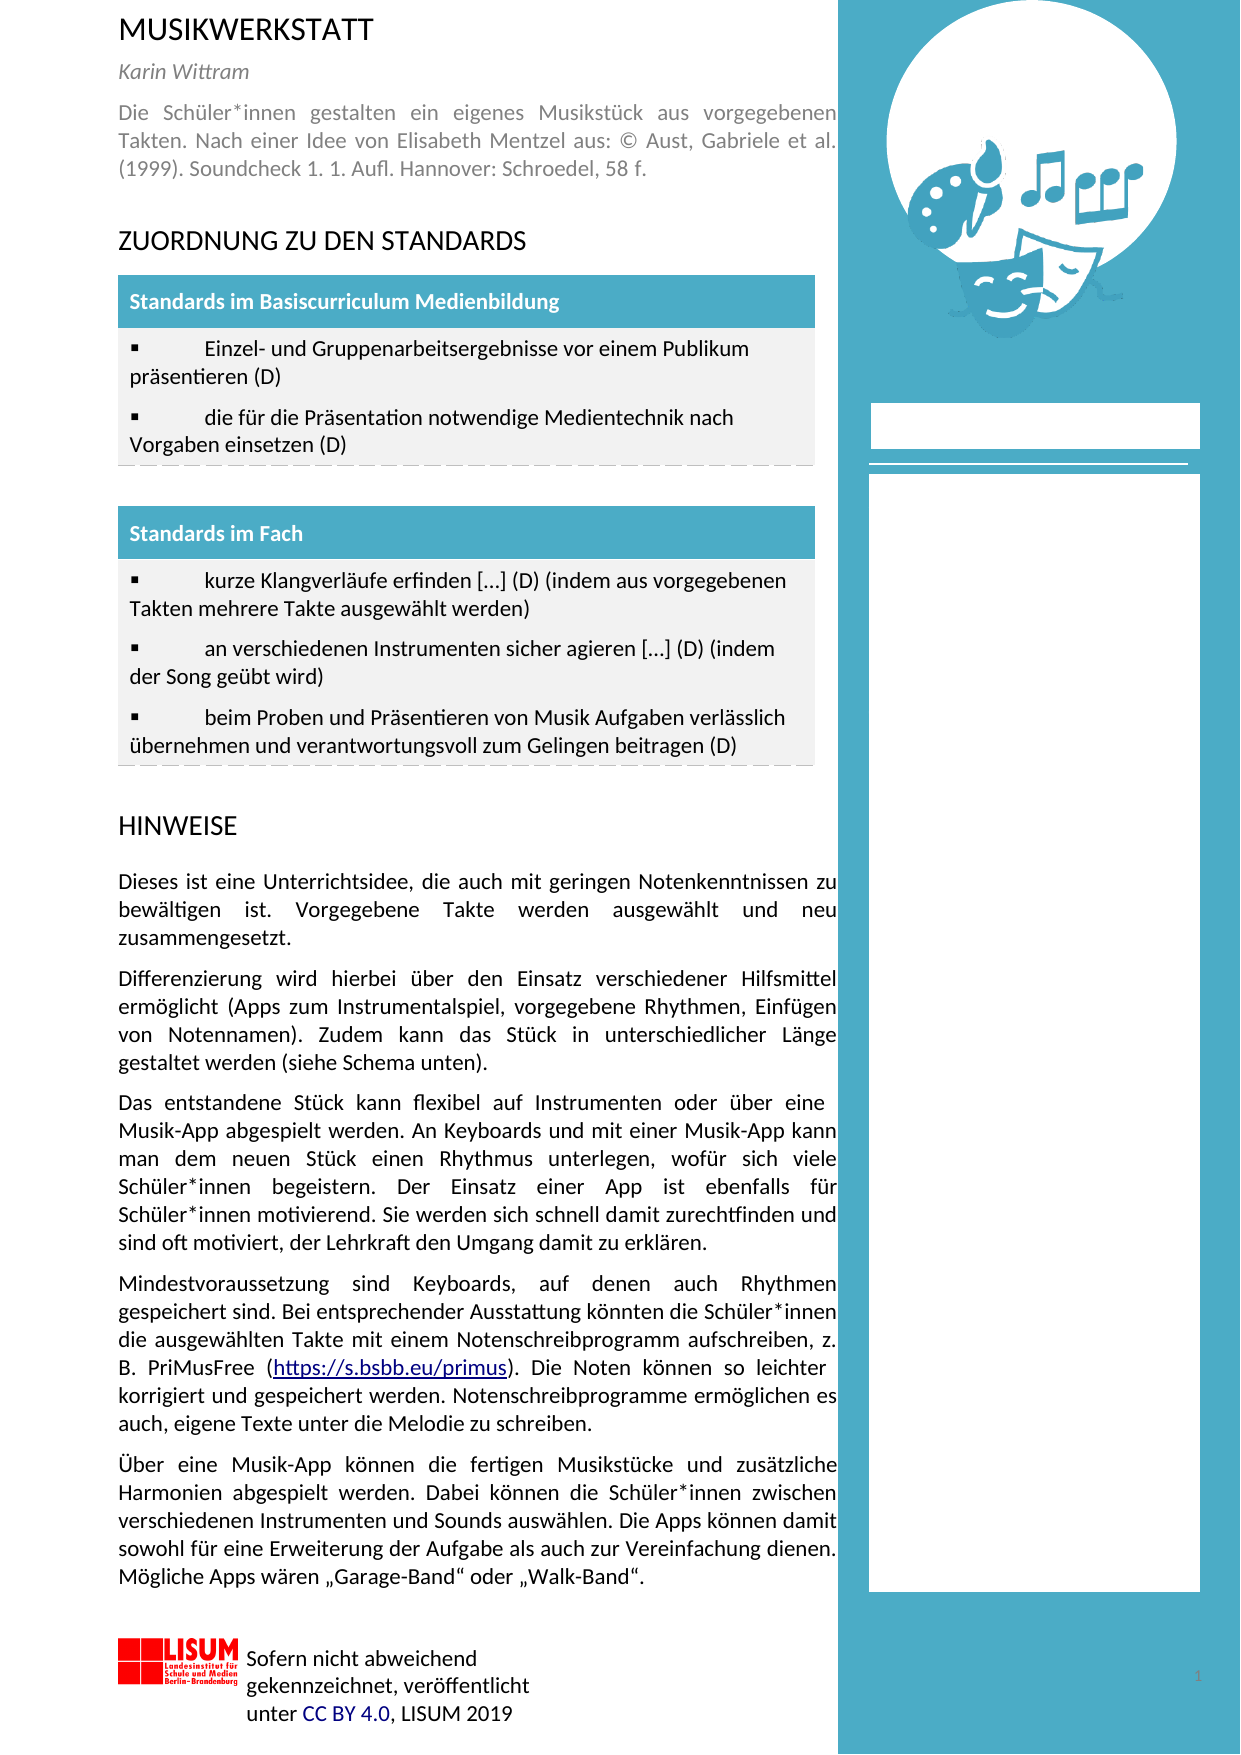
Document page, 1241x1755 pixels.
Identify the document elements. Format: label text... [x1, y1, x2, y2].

text Die Schüler*innen gestalten ein eigenes Musikstück aus vorgegebenen Takten. Nach einer Idee von Elisabeth Mentzel aus: © Aust, Gabriele et al. (1999). Soundcheck 1. 1. Aufl. Hannover: Schroedel, 58 f. [118, 98, 838, 182]
text Präsentieren [869, 991, 1191, 1019]
text Kompetenzbereich(e) im Fach [869, 817, 1191, 845]
text Differenzierung wird hierbei über den Einsatz verschiedener Hilfsmittel ermöglicht (Apps zum Instrumentalspiel, vorgegebene Rhythmen, Einfügen von Notennamen). Zudem kann das Stück in unterschiedlicher Länge gestaltet werden (siehe Schema unten). [118, 964, 838, 1076]
text Jahrgangsstufe, Niveaustufe [869, 486, 1191, 514]
text Materialien [869, 1201, 1191, 1229]
table_header Standards im Fach [118, 506, 815, 559]
text Gestalten und aufführen [869, 854, 1191, 882]
text Das entstandene Stück kann flexibel auf Instrumenten oder über eine Musik-App abgespielt werden. An Keyboards und mit einer Musik-App kann man dem neuen Stück einen Rhythmus unterlegen, wofür sich viele Schüler*innen begeistern. Der Einsatz einer App ist ebenfalls für Schüler*innen motivierend. Sie werden sich schnell damit zurechtfinden und sind oft motiviert, der Lehrkraft den Umgang damit zu erklären. [118, 1088, 838, 1257]
text Form und Gestaltung [869, 741, 1191, 768]
text Karin Wittram [118, 57, 838, 85]
text Musik [869, 631, 1191, 659]
text Dieses ist eine Unterrichtsidee, die auch mit geringen Notenkenntnissen zu bewältigen ist. Vorgegebene Takte werden ausgewählt und neu zusammengesetzt. [118, 867, 838, 951]
text Themen und Inhalte [869, 704, 1191, 732]
subtitle AUF EINEN BLICK [871, 411, 1179, 442]
text Zeitbedarf [869, 1063, 1191, 1092]
text Fach [869, 595, 1191, 623]
text Über eine Musik-App können die fertigen Musikstücke und zusätzliche Harmonien abgespielt werden. Dabei können die Schüler*innen zwischen verschiedenen Instrumenten und Sounds auswählen. Die Apps können damit sowohl für eine Erweiterung der Aufgabe als auch zur Vereinfachung dienen. Mögliche Apps wären „Garage-Band“ oder „Walk-Band“. [118, 1450, 838, 1590]
text Mindestvoraussetzung sind Keyboards, auf denen auch Rhythmen gespeichert sind. Bei entsprechender Ausstattung könnten die Schüler*innen die ausgewählten Takte mit einem Notenschreibprogramm aufschreiben, z. B. PriMusFree (https://s.bsbb.eu/primus). Die Noten können so leichter korrigiert und gespeichert werden. Notenschreibprogramme ermöglichen es auch, eigene Texte unter die Melodie zu schreiben. [118, 1269, 838, 1437]
text Kompetenzbereich im Basiscurriculum Medienbildung [869, 926, 1191, 982]
table_cell kurze Klangverläufe erfinden […] (D) (indem aus vorgegebenen Takten mehrere Takte ausgewählt werden) an verschiedenen Instrumenten sicher agieren […] (D) (indem der Song geübt wird) beim Proben und Präsentieren von Musik Aufgaben verlässlich übernehmen und verantwortungsvoll zum Gelingen beitragen (D) [118, 560, 815, 765]
table_header Standards im Basiscurriculum Medienbildung [118, 275, 815, 328]
text 5/6, D [869, 522, 1191, 550]
subtitle Musikwerkstatt [118, 8, 838, 49]
table_cell Einzel- und Gruppenarbeitsergebnisse vor einem Publikum präsentieren (D) die für die Präsentation notwendige Medientechnik nach Vorgaben einsetzen (D) [118, 328, 815, 465]
text Keyboard oder Xylofon, Smartphone, PC oder Notenpapier [869, 1237, 1191, 1293]
subtitle ZUORDNUNG ZU DEN STANDARDS [118, 222, 838, 258]
subtitle HINWEISE [118, 807, 838, 842]
text ca. 6 Unterrichtsstunden (ca. 3 Unterrichtsblöcke) [869, 1100, 1191, 1156]
